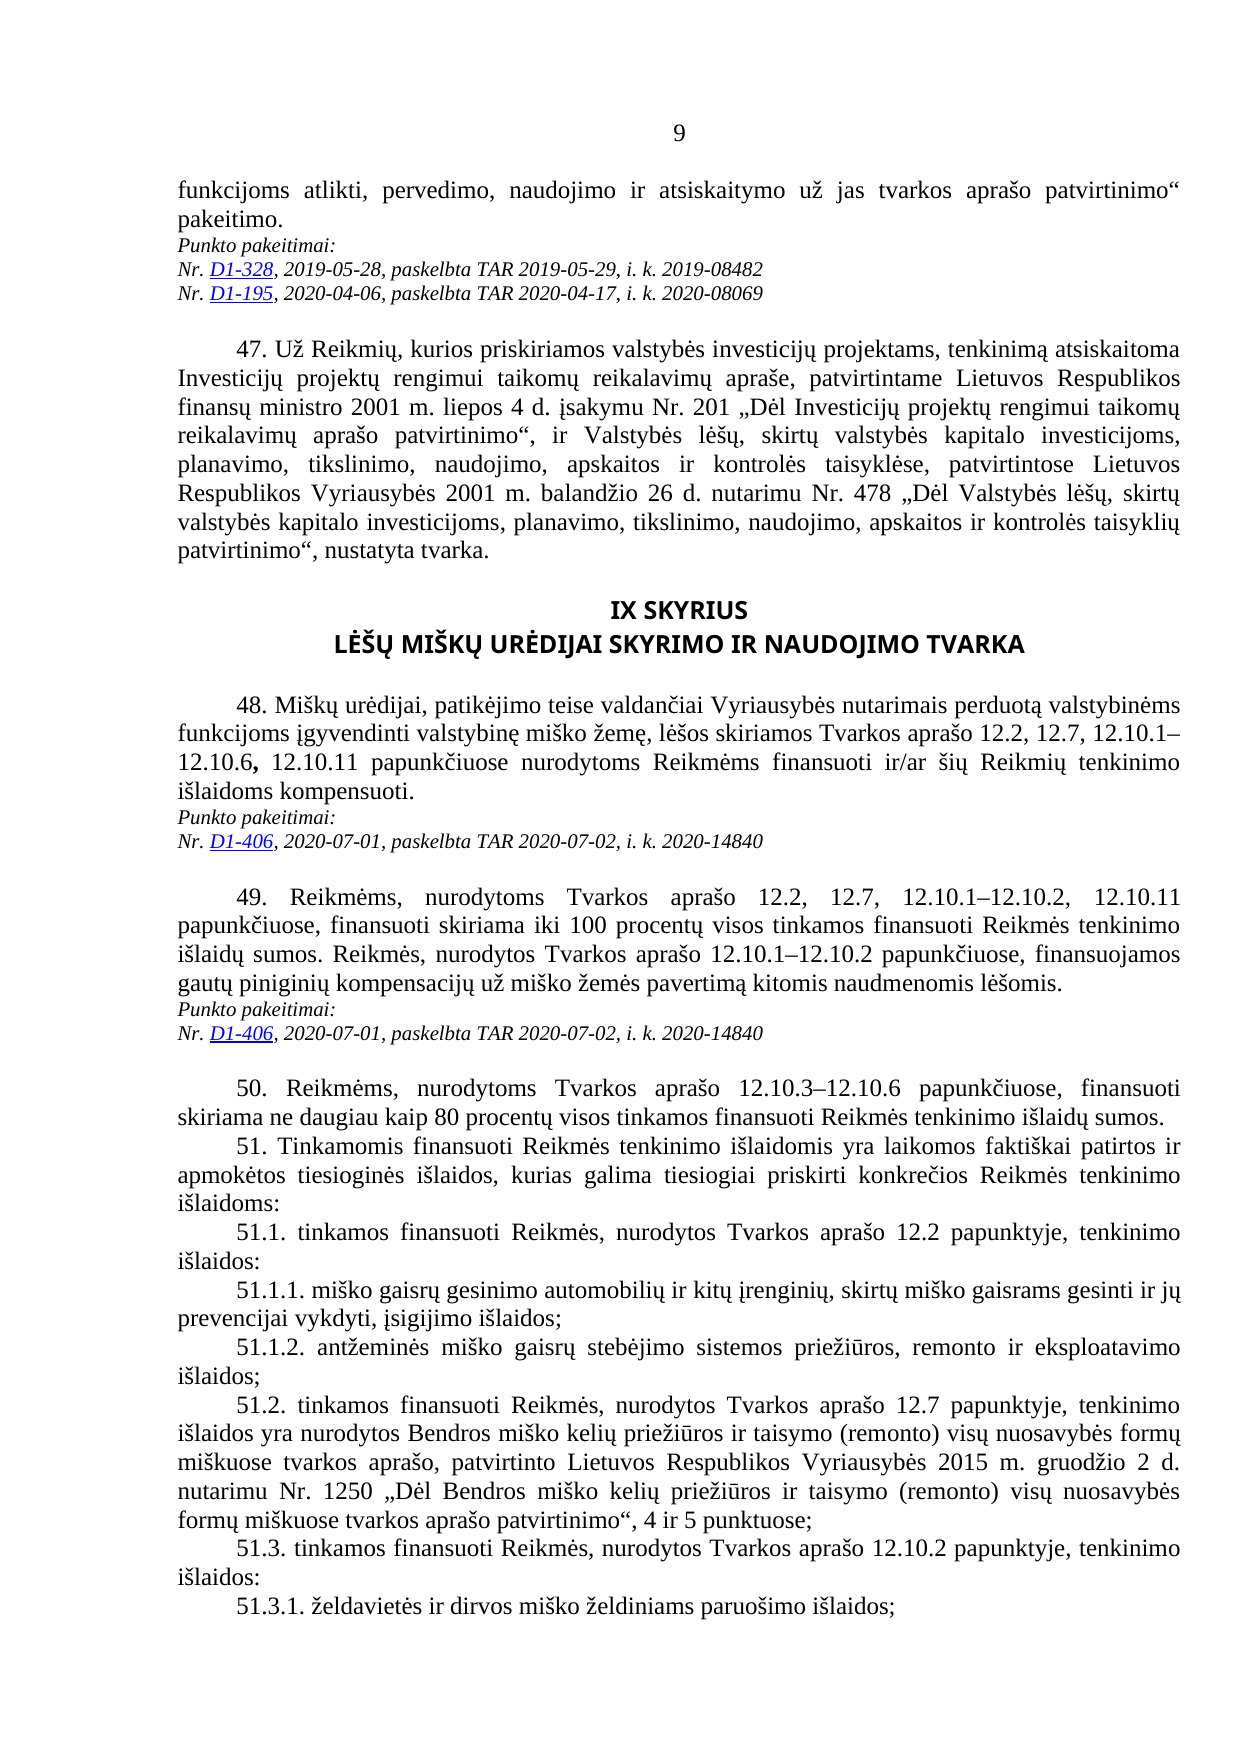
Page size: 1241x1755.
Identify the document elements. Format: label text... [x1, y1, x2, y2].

text 49. Reikmėms, nurodytoms Tvarkos aprašo 12.2, 12.7, 12.10.1–12.10.2, 12.10.11 papunkčiuose, finansuoti skiriama iki 100 procentų visos tinkamos finansuoti Reikmės tenkinimo išlaidų sumos. Reikmės, nurodytos Tvarkos aprašo 12.10.1–12.10.2 papunkčiuose, finansuojamos gautų piniginių kompensacijų už miško žemės pavertimą kitomis naudmenomis lėšomis. [177, 882, 1181, 997]
text LĖŠŲ miškų urėdijai SKYRIMO ir naudojimo tvarka [177, 627, 1181, 661]
text funkcijoms atlikti, pervedimo, naudojimo ir atsiskaitymo už jas tvarkos aprašo patvirtinimo“ pakeitimo. [177, 176, 1181, 233]
text 51.2. tinkamos finansuoti Reikmės, nurodytos Tvarkos aprašo 12.7 papunktyje, tenkinimo išlaidos yra nurodytos Bendros miško kelių priežiūros ir taisymo (remonto) visų nuosavybės formų miškuose tvarkos aprašo, patvirtinto Lietuvos Respublikos Vyriausybės 2015 m. gruodžio 2 d. nutarimu Nr. 1250 „Dėl Bendros miško kelių priežiūros ir taisymo (remonto) visų nuosavybės formų miškuose tvarkos aprašo patvirtinimo“, 4 ir 5 punktuose; [177, 1390, 1181, 1533]
text Nr. D1-195, 2020-04-06, paskelbta TAR 2020-04-17, i. k. 2020-08069 [177, 281, 1181, 305]
text IX skyrius [177, 593, 1181, 627]
text 48. Miškų urėdijai, patikėjimo teise valdančiai Vyriausybės nutarimais perduotą valstybinėms funkcijoms įgyvendinti valstybinę miško žemę, lėšos skiriamos Tvarkos aprašo 12.2, 12.7, 12.10.1–12.10.6, 12.10.11 papunkčiuose nurodytoms Reikmėms finansuoti ir/ar šių Reikmių tenkinimo išlaidoms kompensuoti. [177, 690, 1181, 805]
text 51.3. tinkamos finansuoti Reikmės, nurodytos Tvarkos aprašo 12.10.2 papunktyje, tenkinimo išlaidos: [177, 1533, 1181, 1591]
text Nr. D1-328, 2019-05-28, paskelbta TAR 2019-05-29, i. k. 2019-08482 [177, 257, 1181, 281]
text 50. Reikmėms, nurodytoms Tvarkos aprašo 12.10.3–12.10.6 papunkčiuose, finansuoti skiriama ne daugiau kaip 80 procentų visos tinkamos finansuoti Reikmės tenkinimo išlaidų sumos. [177, 1073, 1181, 1131]
text Punkto pakeitimai: [177, 997, 1181, 1021]
text 51.1.1. miško gaisrų gesinimo automobilių ir kitų įrenginių, skirtų miško gaisrams gesinti ir jų prevencijai vykdyti, įsigijimo išlaidos; [177, 1275, 1181, 1332]
text Nr. D1-406, 2020-07-01, paskelbta TAR 2020-07-02, i. k. 2020-14840 [177, 1021, 1181, 1045]
text 51. Tinkamomis finansuoti Reikmės tenkinimo išlaidomis yra laikomos faktiškai patirtos ir apmokėtos tiesioginės išlaidos, kurias galima tiesiogiai priskirti konkrečios Reikmės tenkinimo išlaidoms: [177, 1131, 1181, 1217]
text Punkto pakeitimai: [177, 805, 1181, 829]
text 51.1. tinkamos finansuoti Reikmės, nurodytos Tvarkos aprašo 12.2 papunktyje, tenkinimo išlaidos: [177, 1217, 1181, 1275]
text Punkto pakeitimai: [177, 233, 1181, 257]
text 47. Už Reikmių, kurios priskiriamos valstybės investicijų projektams, tenkinimą atsiskaitoma Investicijų projektų rengimui taikomų reikalavimų apraše, patvirtintame Lietuvos Respublikos finansų ministro 2001 m. liepos 4 d. įsakymu Nr. 201 „Dėl Investicijų projektų rengimui taikomų reikalavimų aprašo patvirtinimo“, ir Valstybės lėšų, skirtų valstybės kapitalo investicijoms, planavimo, tikslinimo, naudojimo, apskaitos ir kontrolės taisyklėse, patvirtintose Lietuvos Respublikos Vyriausybės 2001 m. balandžio 26 d. nutarimu Nr. 478 „Dėl Valstybės lėšų, skirtų valstybės kapitalo investicijoms, planavimo, tikslinimo, naudojimo, apskaitos ir kontrolės taisyklių patvirtinimo“, nustatyta tvarka. [177, 334, 1181, 564]
text 51.1.2. antžeminės miško gaisrų stebėjimo sistemos priežiūros, remonto ir eksploatavimo išlaidos; [177, 1332, 1181, 1390]
text Nr. D1-406, 2020-07-01, paskelbta TAR 2020-07-02, i. k. 2020-14840 [177, 829, 1181, 853]
text 51.3.1. želdavietės ir dirvos miško želdiniams paruošimo išlaidos; [177, 1591, 1181, 1620]
